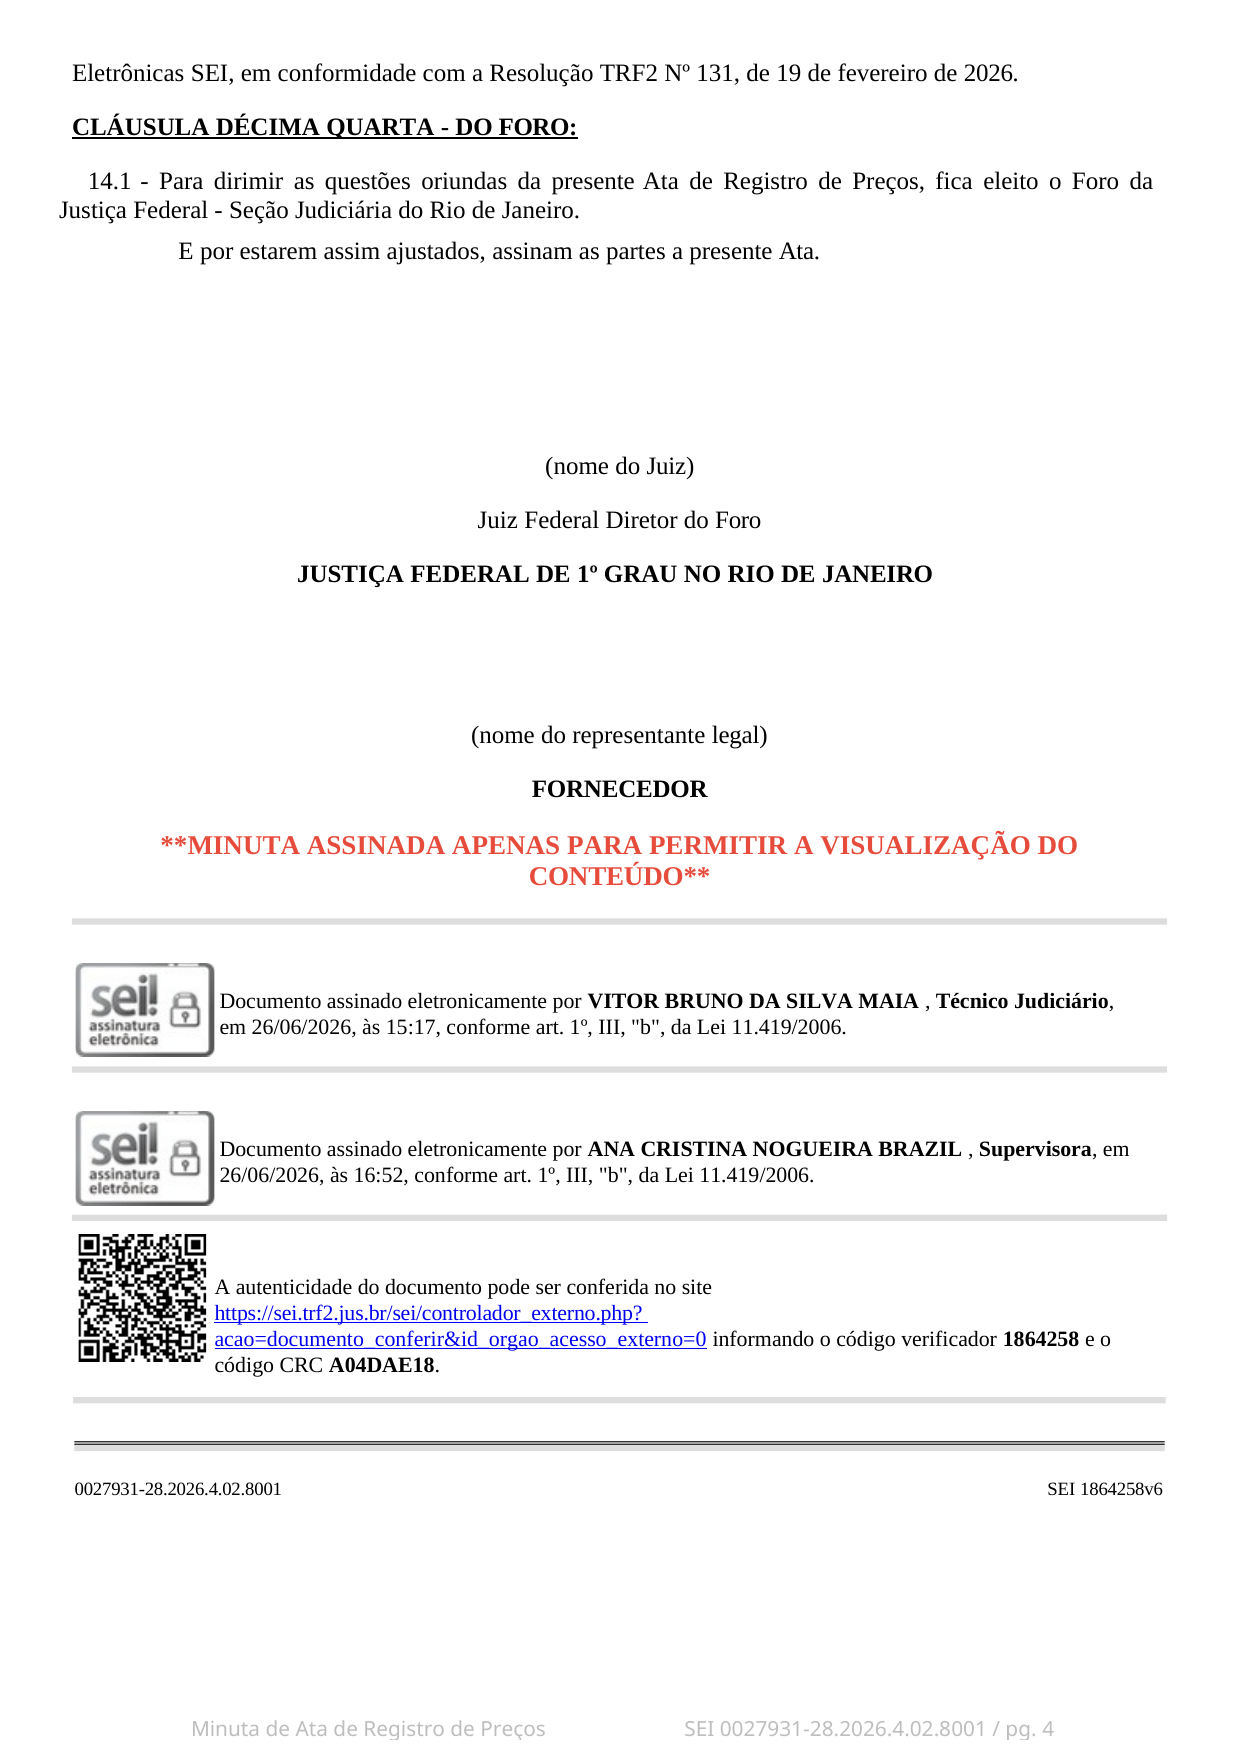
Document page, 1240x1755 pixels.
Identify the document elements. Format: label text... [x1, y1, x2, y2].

text 0027931-28.2026.4.02.8001 SEI 1864258v6 [74, 1478, 1181, 1499]
text Documento assinado eletronicamente por VITOR BRUNO DA SILVA MAIA , Técnico Judiciário, em 26/06/2026, às 15:17, conforme art. 1º, III, "b", da Lei 11.419/2006. [219, 988, 1121, 1039]
text JUSTIÇA FEDERAL DE 1º GRAU NO RIO DE JANEIRO [118, 559, 1112, 587]
text (nome do Juiz) [118, 451, 1121, 480]
subtitle **MINUTA ASSINADA APENAS PARA PERMITIR A VISUALIZAÇÃO DO CONTEÚDO** [118, 829, 1121, 892]
text Documento assinado eletronicamente por ANA CRISTINA NOGUEIRA BRAZIL , Supervisora, em 26/06/2026, às 16:52, conforme art. 1º, III, "b", da Lei 11.419/2006. [219, 1136, 1181, 1187]
text E por estarem assim ajustados, assinam as partes a presente Ata. [178, 236, 1181, 265]
subtitle CLÁUSULA DÉCIMA QUARTA - DO FORO: [72, 112, 1181, 141]
text A autenticidade do documento pode ser conferida no site https://sei.trf2.jus.br/sei/controlador_externo.php? acao=documento_conferir&id_orgao_acesso_externo=0 informando o código verificador 1864258 e o código CRC A04DAE18. [214, 1274, 1121, 1377]
text Juiz Federal Diretor do Foro [118, 505, 1121, 534]
text Eletrônicas SEI, em conformidade com a Resolução TRF2 Nº 131, de 19 de fevereiro de 2026. [72, 58, 1181, 87]
text FORNECEDOR [118, 774, 1121, 802]
list - Para dirimir as questões oriundas da presente Ata de Registro de Preços, fica eleito o Foro da Justiça Federal - Seção Judiciária do Rio de Janeiro. [59, 166, 1154, 223]
text (nome do representante legal) [118, 720, 1120, 749]
